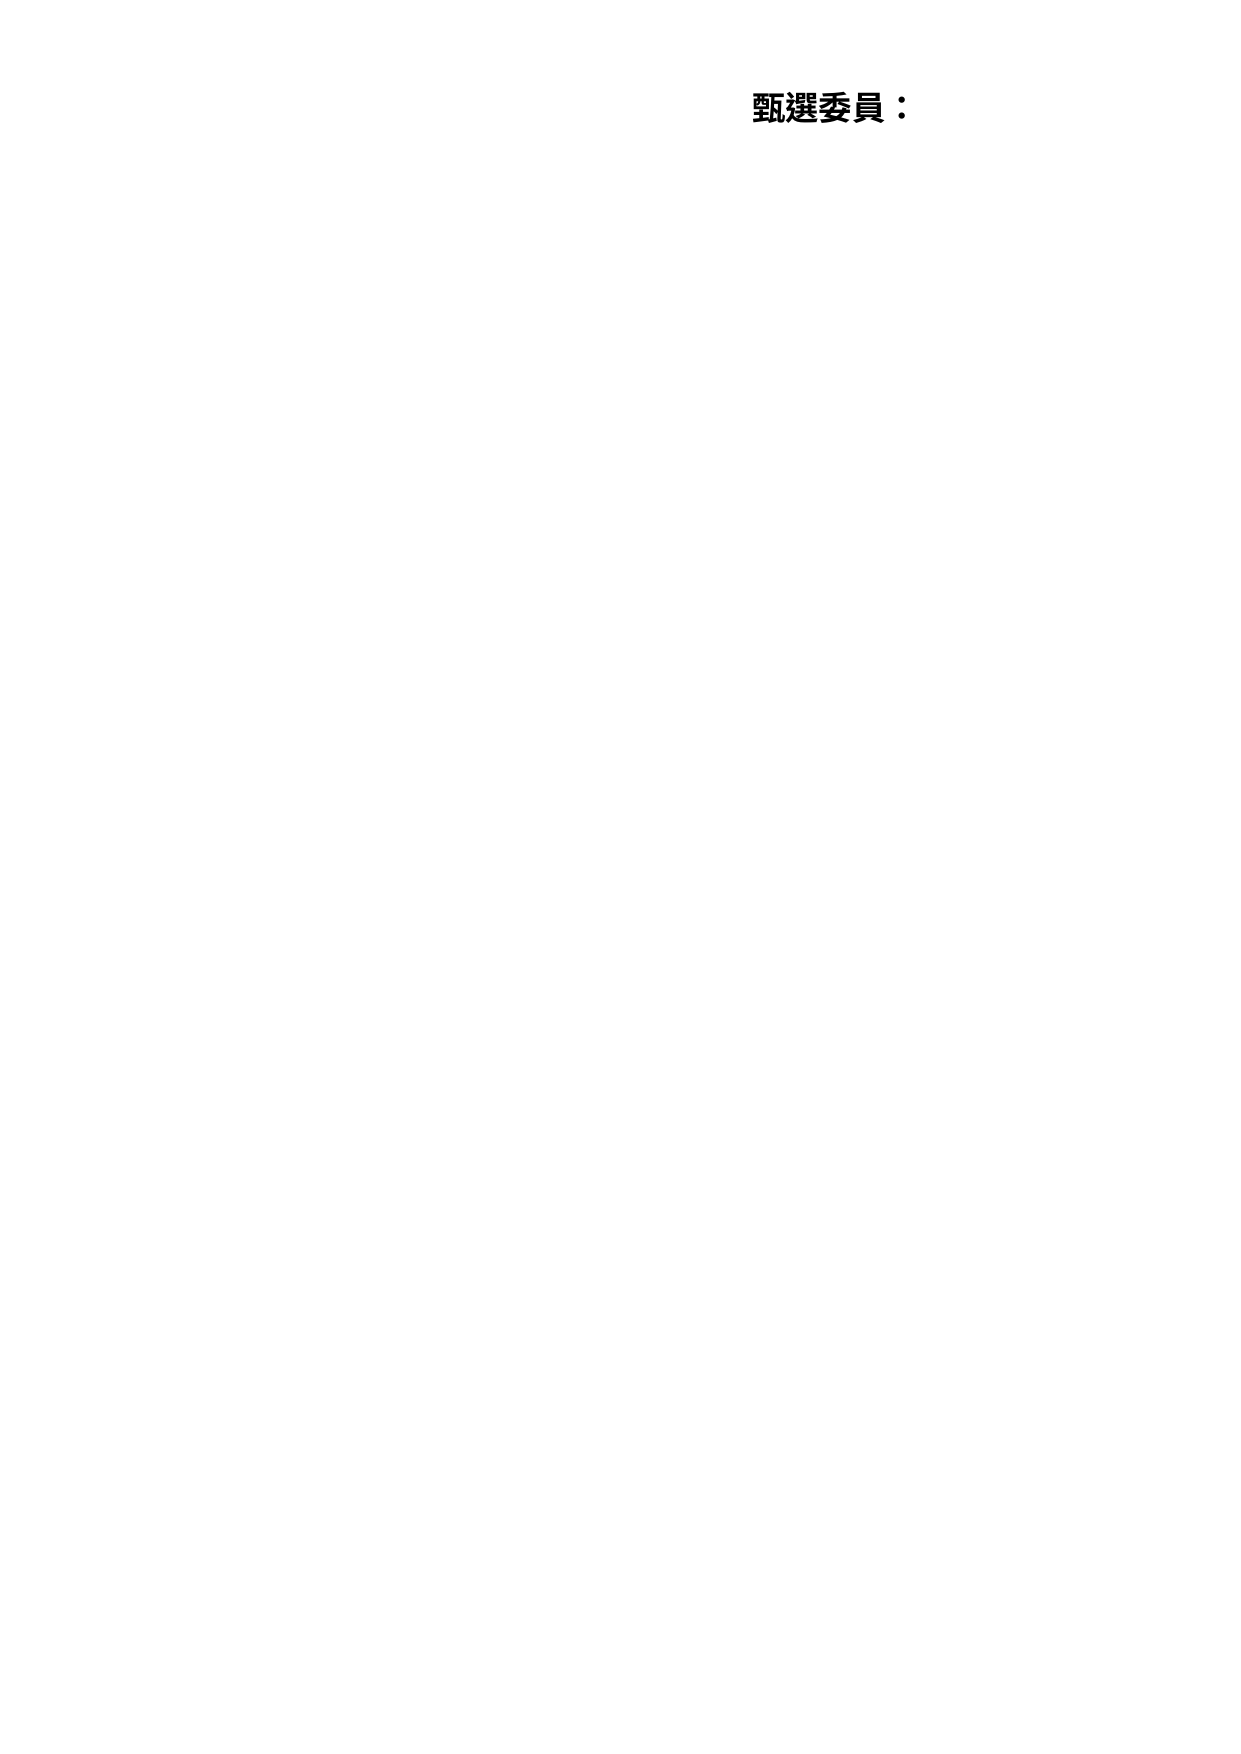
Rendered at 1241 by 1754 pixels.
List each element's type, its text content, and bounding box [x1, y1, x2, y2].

text 甄選委員： [118, 64, 1122, 127]
